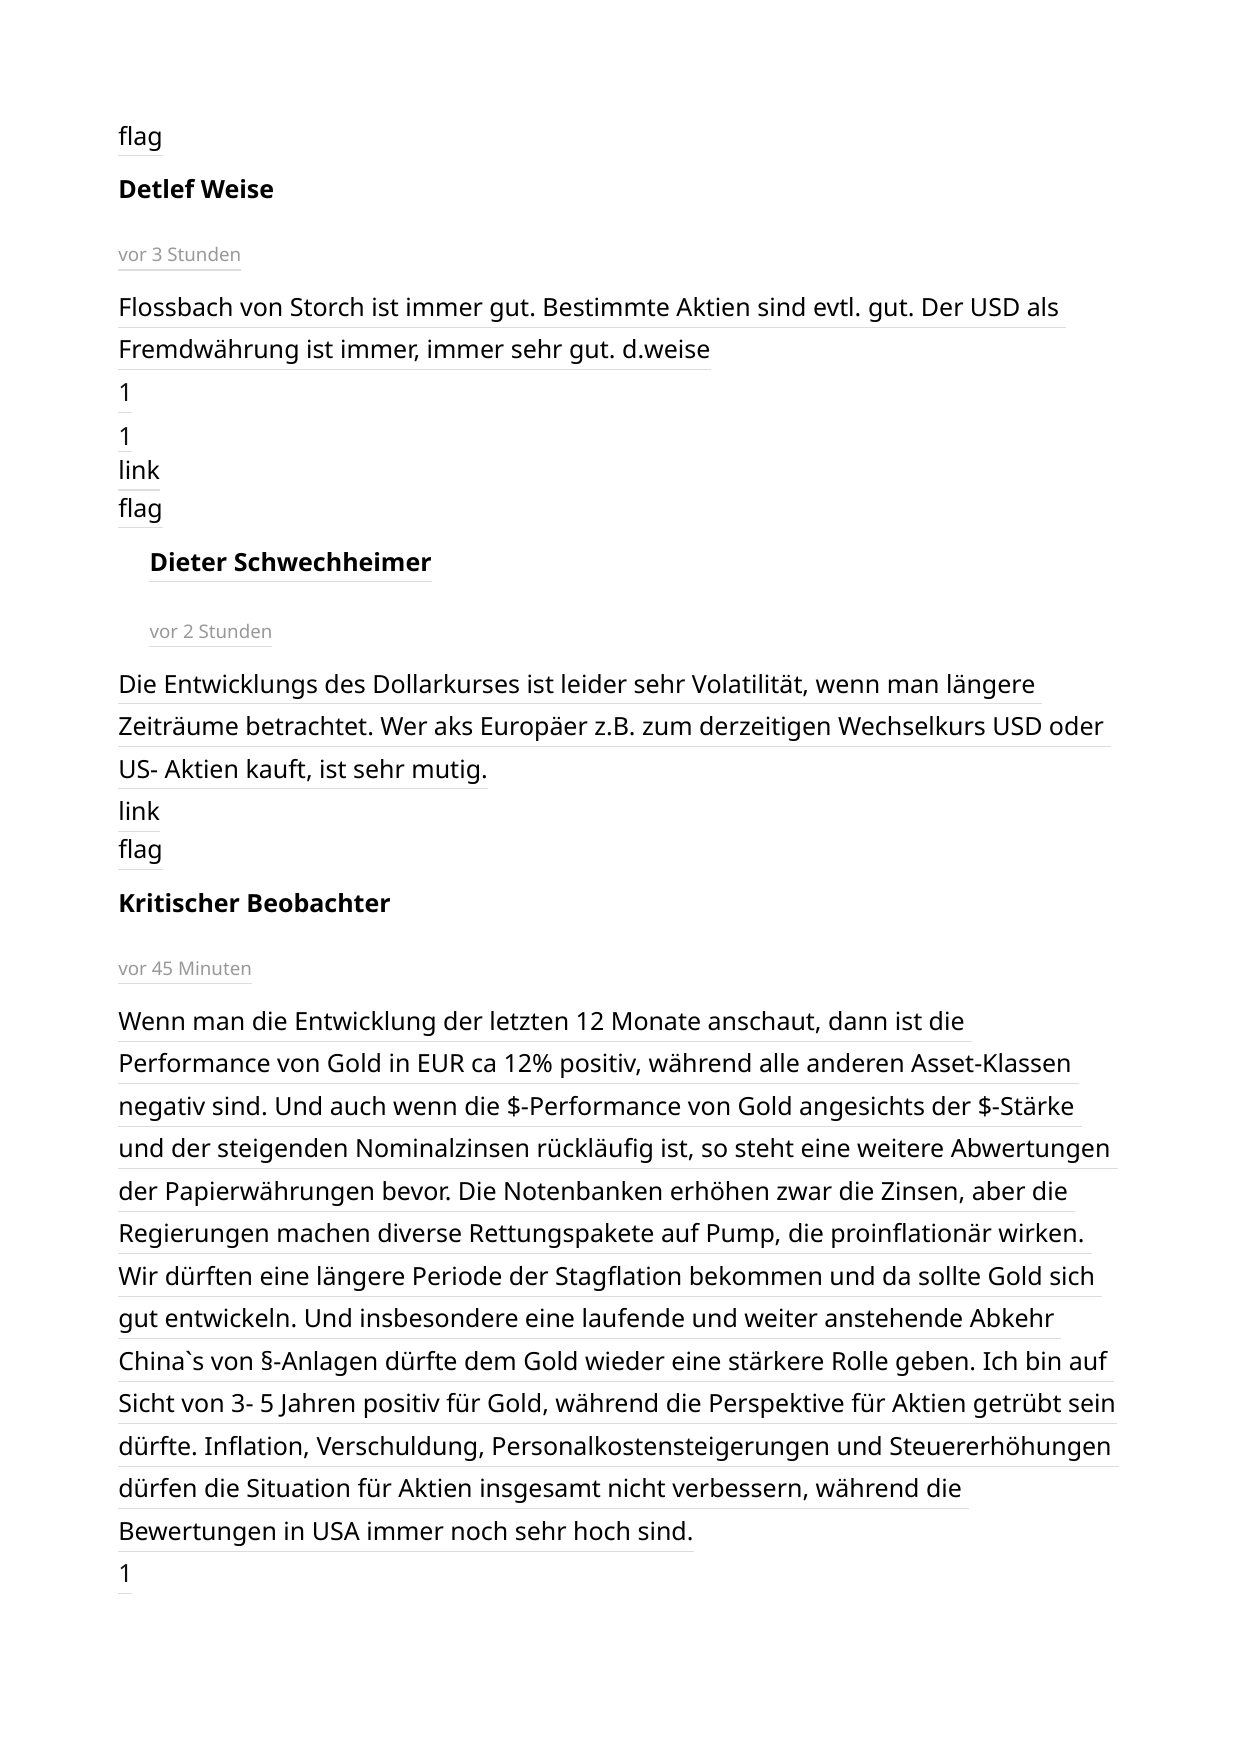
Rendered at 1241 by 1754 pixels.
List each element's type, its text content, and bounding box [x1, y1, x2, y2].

text vor 2 Stunden [149, 618, 1117, 647]
text flag [118, 118, 1122, 156]
text 1 [118, 375, 1122, 413]
text Dieter Schwechheimer [149, 544, 1122, 582]
text flag [118, 832, 1122, 870]
text vor 3 Stunden [118, 241, 1117, 271]
text link [118, 452, 1122, 491]
text 1 [118, 1556, 1122, 1594]
text vor 45 Minuten [118, 955, 1117, 984]
text Kritischer Beobachter [118, 886, 1122, 920]
text Detlef Weise [118, 172, 1122, 206]
text 1 [118, 417, 1122, 452]
text Wenn man die Entwicklung der letzten 12 Monate anschaut, dann ist die Performance von Gold in EUR ca 12% positiv, während alle anderen Asset-Klassen negativ sind. Und auch wenn die $-Performance von Gold angesichts der $-Stärke und der steigenden Nominalzinsen rückläufig ist, so steht eine weitere Abwertungen der Papierwährungen bevor. Die Notenbanken erhöhen zwar die Zinsen, aber die Regierungen machen diverse Rettungspakete auf Pump, die proinflationär wirken. Wir dürften eine längere Periode der Stagflation bekommen und da sollte Gold sich gut entwickeln. Und insbesondere eine laufende und weiter anstehende Abkehr China`s von §-Anlagen dürfte dem Gold wieder eine stärkere Rolle geben. Ich bin auf Sicht von 3- 5 Jahren positiv für Gold, während die Perspektive für Aktien getrübt sein dürfte. Inflation, Verschuldung, Personalkostensteigerungen und Steuererhöhungen dürfen die Situation für Aktien insgesamt nicht verbessern, während die Bewertungen in USA immer noch sehr hoch sind. [118, 1003, 1122, 1552]
text Flossbach von Storch ist immer gut. Bestimmte Aktien sind evtl. gut. Der USD als Fremdwährung ist immer, immer sehr gut. d.weise [118, 290, 1122, 370]
text Die Entwicklungs des Dollarkurses ist leider sehr Volatilität, wenn man längere Zeiträume betrachtet. Wer aks Europäer z.B. zum derzeitigen Wechselkurs USD oder US- Aktien kauft, ist sehr mutig. [118, 666, 1122, 789]
text link [118, 794, 1122, 832]
text flag [118, 491, 1122, 528]
